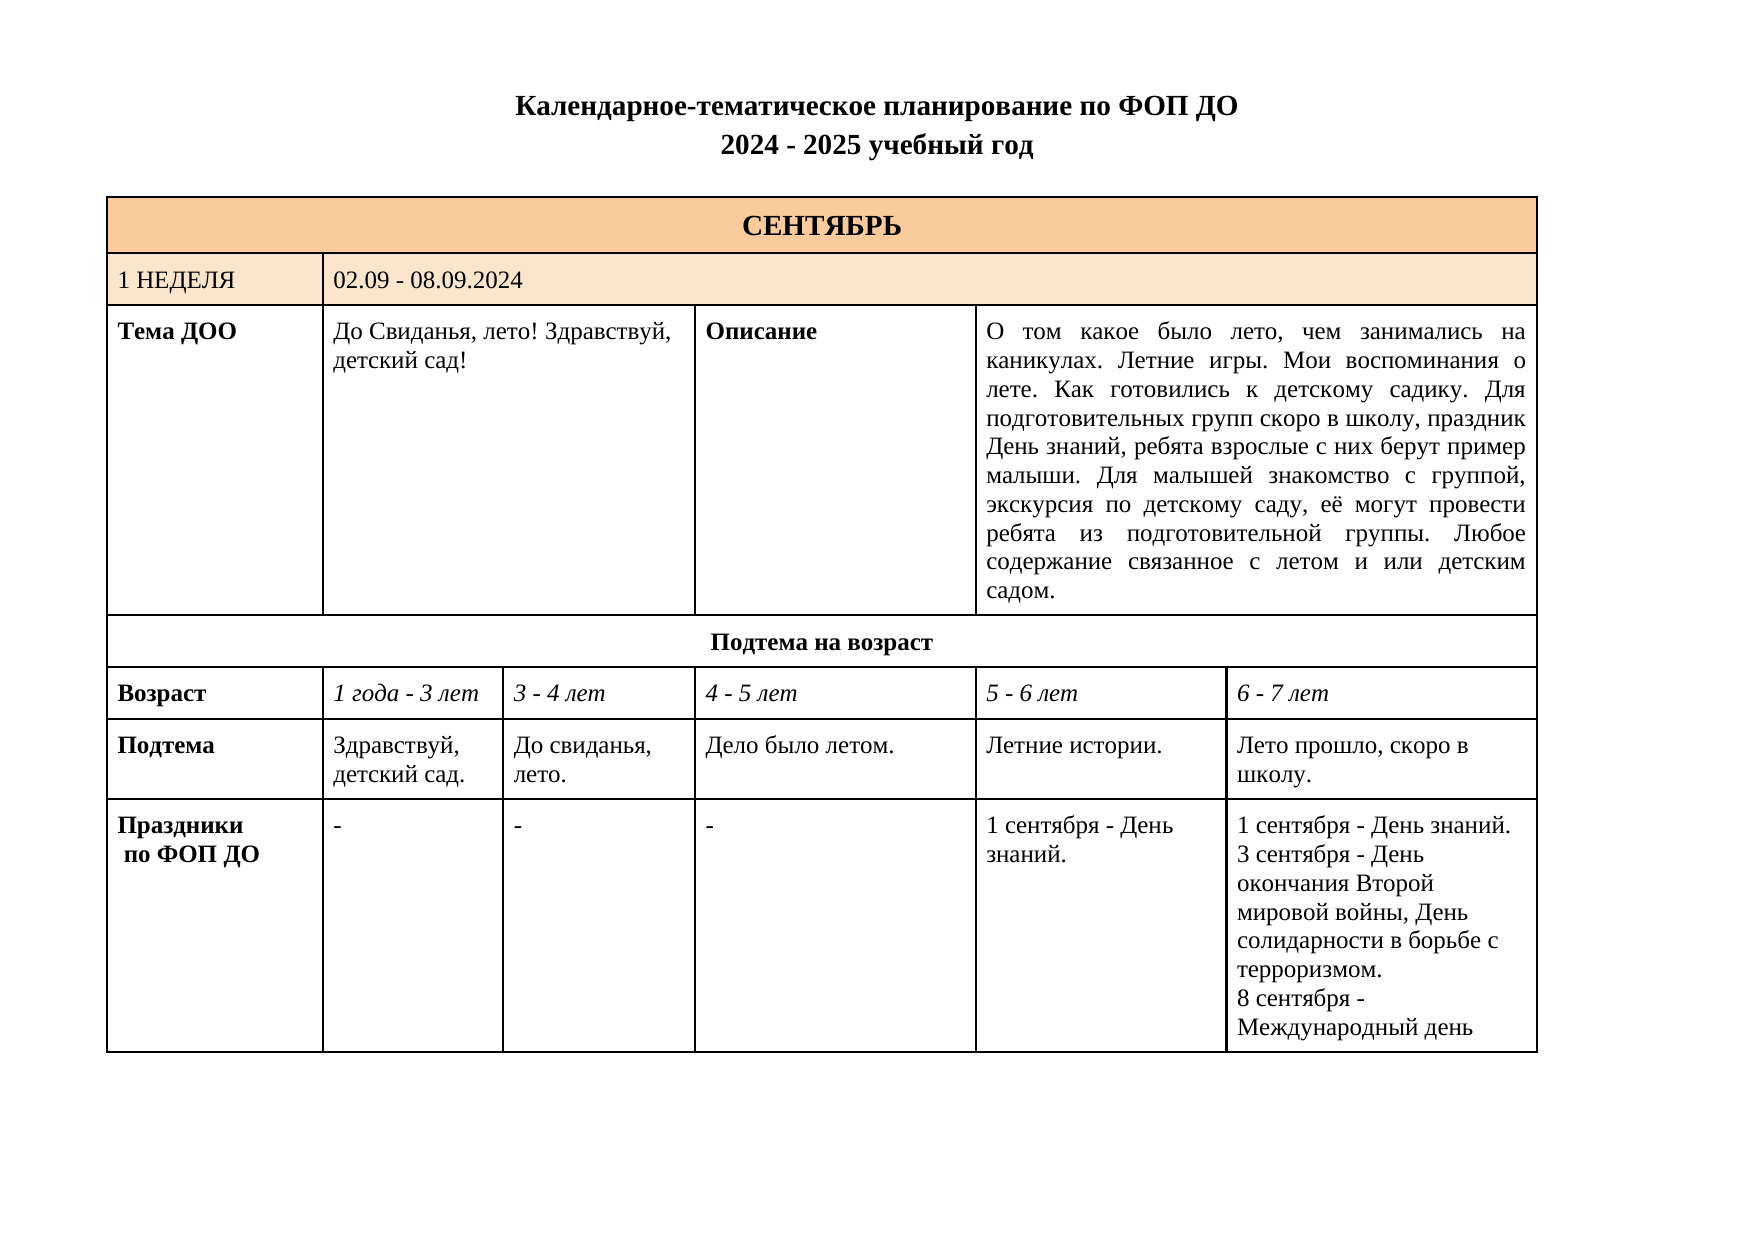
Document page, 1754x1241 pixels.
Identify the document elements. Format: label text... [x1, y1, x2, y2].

table_cell До свиданья, лето. [504, 720, 694, 798]
table_cell 1 НЕДЕЛЯ [108, 254, 322, 304]
table_cell 5 - 6 лет [977, 668, 1225, 718]
table_cell - [504, 800, 694, 1051]
table_cell Тема ДОО [108, 306, 322, 614]
table_cell 3 - 4 лет [504, 668, 694, 718]
table_cell Дело было летом. [696, 720, 975, 798]
table_cell Лето прошло, скоро в школу. [1228, 720, 1536, 798]
table_cell Подтема [108, 720, 322, 798]
table_cell Летние истории. [977, 720, 1225, 798]
table_cell - [324, 800, 502, 1051]
table_cell 4 - 5 лет [696, 668, 975, 718]
table_cell 1 года - 3 лет [324, 668, 502, 718]
table_cell - [696, 800, 975, 1051]
table_cell 6 - 7 лет [1228, 668, 1536, 718]
table_cell Праздники по ФОП ДО [108, 800, 322, 1051]
table_header СЕНТЯБРЬ [108, 198, 1536, 252]
text Календарное-тематическое планирование по ФОП ДО [118, 88, 1636, 122]
table_cell До Свиданья, лето! Здравствуй, детский сад! [324, 306, 694, 614]
text 2024 - 2025 учебный год [118, 127, 1636, 161]
table_cell 1 сентября - День знаний. [977, 800, 1225, 1051]
table_cell 1 сентября - День знаний. 3 сентября - День окончания Второй мировой войны, День солидарности в борьбе с терроризмом. 8 сентября - Международный день [1228, 800, 1536, 1051]
table_cell 02.09 - 08.09.2024 [324, 254, 1536, 304]
table_cell О том какое было лето, чем занимались на каникулах. Летние игры. Мои воспоминания о лете. Как готовились к детскому садику. Для подготовительных групп скоро в школу, праздник День знаний, ребята взрослые с них берут пример малыши. Для малышей знакомство с группой, экскурсия по детскому саду, её могут провести ребята из подготовительной группы. Любое содержание связанное с летом и или детским садом. [977, 306, 1536, 614]
table_cell Описание [696, 306, 975, 614]
table_cell Подтема на возраст [108, 616, 1536, 666]
table_cell Здравствуй, детский сад. [324, 720, 502, 798]
table_cell Возраст [108, 668, 322, 718]
